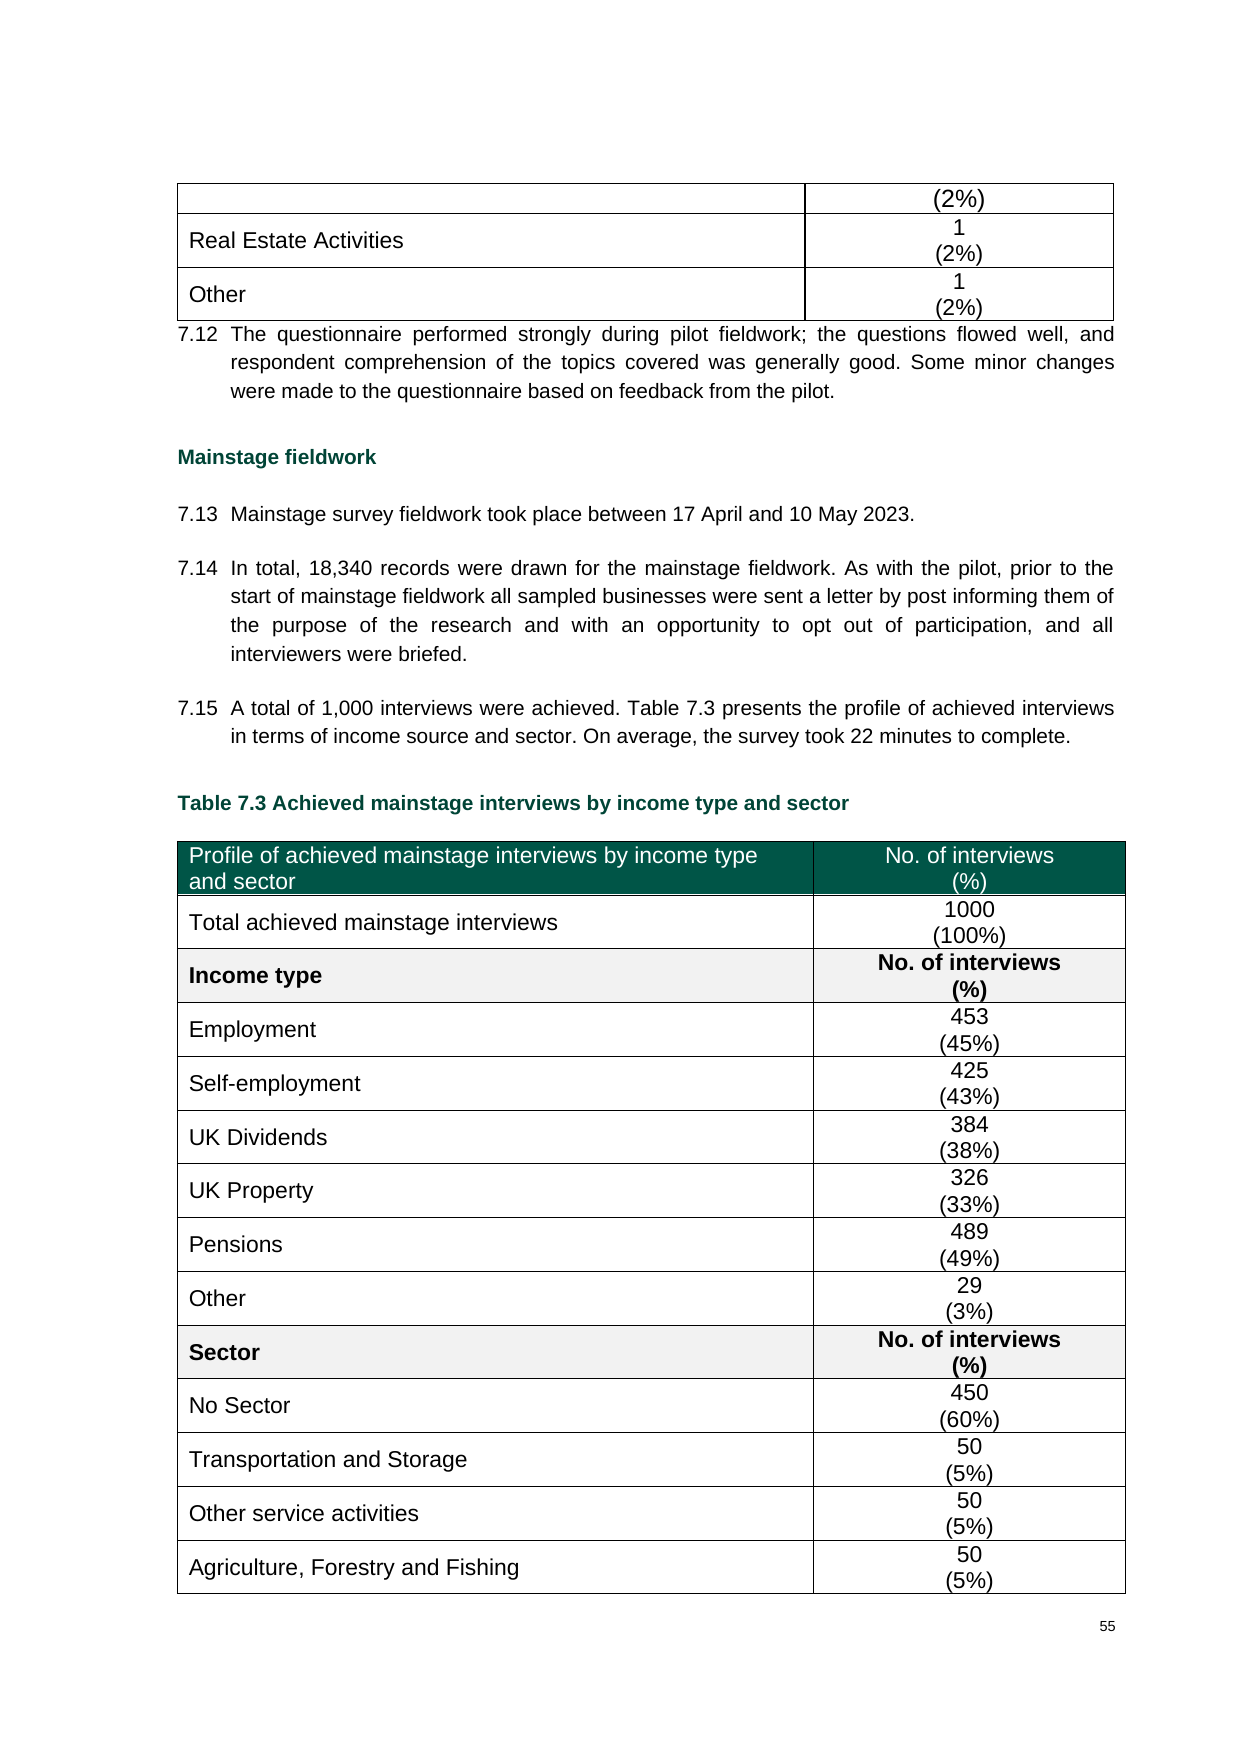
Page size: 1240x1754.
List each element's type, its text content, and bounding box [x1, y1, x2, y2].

table_cell 450 (60%) [814, 1379, 1125, 1432]
table_cell 384 (38%) [814, 1111, 1125, 1163]
list The questionnaire performed strongly during pilot fieldwork; the questions flowed well, and respondent comprehension of the topics covered was generally good. Some minor changes were made to the questionnaire based on feedback from the pilot. [177, 321, 1115, 403]
table_cell Other service activities [178, 1487, 813, 1539]
table_cell Transportation and Storage [178, 1433, 813, 1486]
table_header Profile of achieved mainstage interviews by income type and sector [178, 842, 813, 894]
table_cell UK Property [178, 1164, 813, 1217]
table_cell 425 (43%) [814, 1057, 1125, 1109]
table_cell 1 (2%) [806, 214, 1113, 267]
text Table 7.3 Achieved mainstage interviews by income type and sector [177, 791, 1115, 822]
table_cell 50 (5%) [814, 1541, 1125, 1593]
list In total, 18,340 records were drawn for the mainstage fieldwork. As with the pilot, prior to the start of mainstage fieldwork all sampled businesses were sent a letter by post informing them of the purpose of the research and with an opportunity to opt out of participation, and all interviewers were briefed. [177, 556, 1115, 666]
table_cell (2%) [806, 184, 1113, 213]
table_cell Pensions [178, 1218, 813, 1271]
table_cell [178, 184, 804, 213]
table_cell 1000 (100%) [814, 896, 1125, 948]
table_cell Total achieved mainstage interviews [178, 896, 813, 948]
table_cell UK Dividends [178, 1111, 813, 1163]
table_cell Self-employment [178, 1057, 813, 1109]
table_cell No. of interviews (%) [814, 1326, 1125, 1378]
table_cell No Sector [178, 1379, 813, 1432]
table_cell Other [178, 1272, 813, 1324]
table_cell 453 (45%) [814, 1003, 1125, 1056]
table_cell Income type [178, 949, 813, 1002]
table_cell Employment [178, 1003, 813, 1056]
table_cell Other [178, 268, 804, 320]
table_cell 29 (3%) [814, 1272, 1125, 1324]
table_cell No. of interviews (%) [814, 949, 1125, 1002]
table_cell Real Estate Activities [178, 214, 804, 267]
list Mainstage survey fieldwork took place between 17 April and 10 May 2023. [177, 502, 1115, 526]
table_cell Sector [178, 1326, 813, 1378]
table_cell 50 (5%) [814, 1433, 1125, 1486]
table_cell 489 (49%) [814, 1218, 1125, 1271]
subtitle Mainstage fieldwork [177, 445, 1115, 477]
table_cell 1 (2%) [806, 268, 1113, 320]
table_cell 326 (33%) [814, 1164, 1125, 1217]
list A total of 1,000 interviews were achieved. Table 7.3 presents the profile of achieved interviews in terms of income source and sector. On average, the survey took 22 minutes to complete. [177, 696, 1115, 748]
table_header No. of interviews (%) [814, 842, 1125, 894]
table_cell Agriculture, Forestry and Fishing [178, 1541, 813, 1593]
table_cell 50 (5%) [814, 1487, 1125, 1539]
